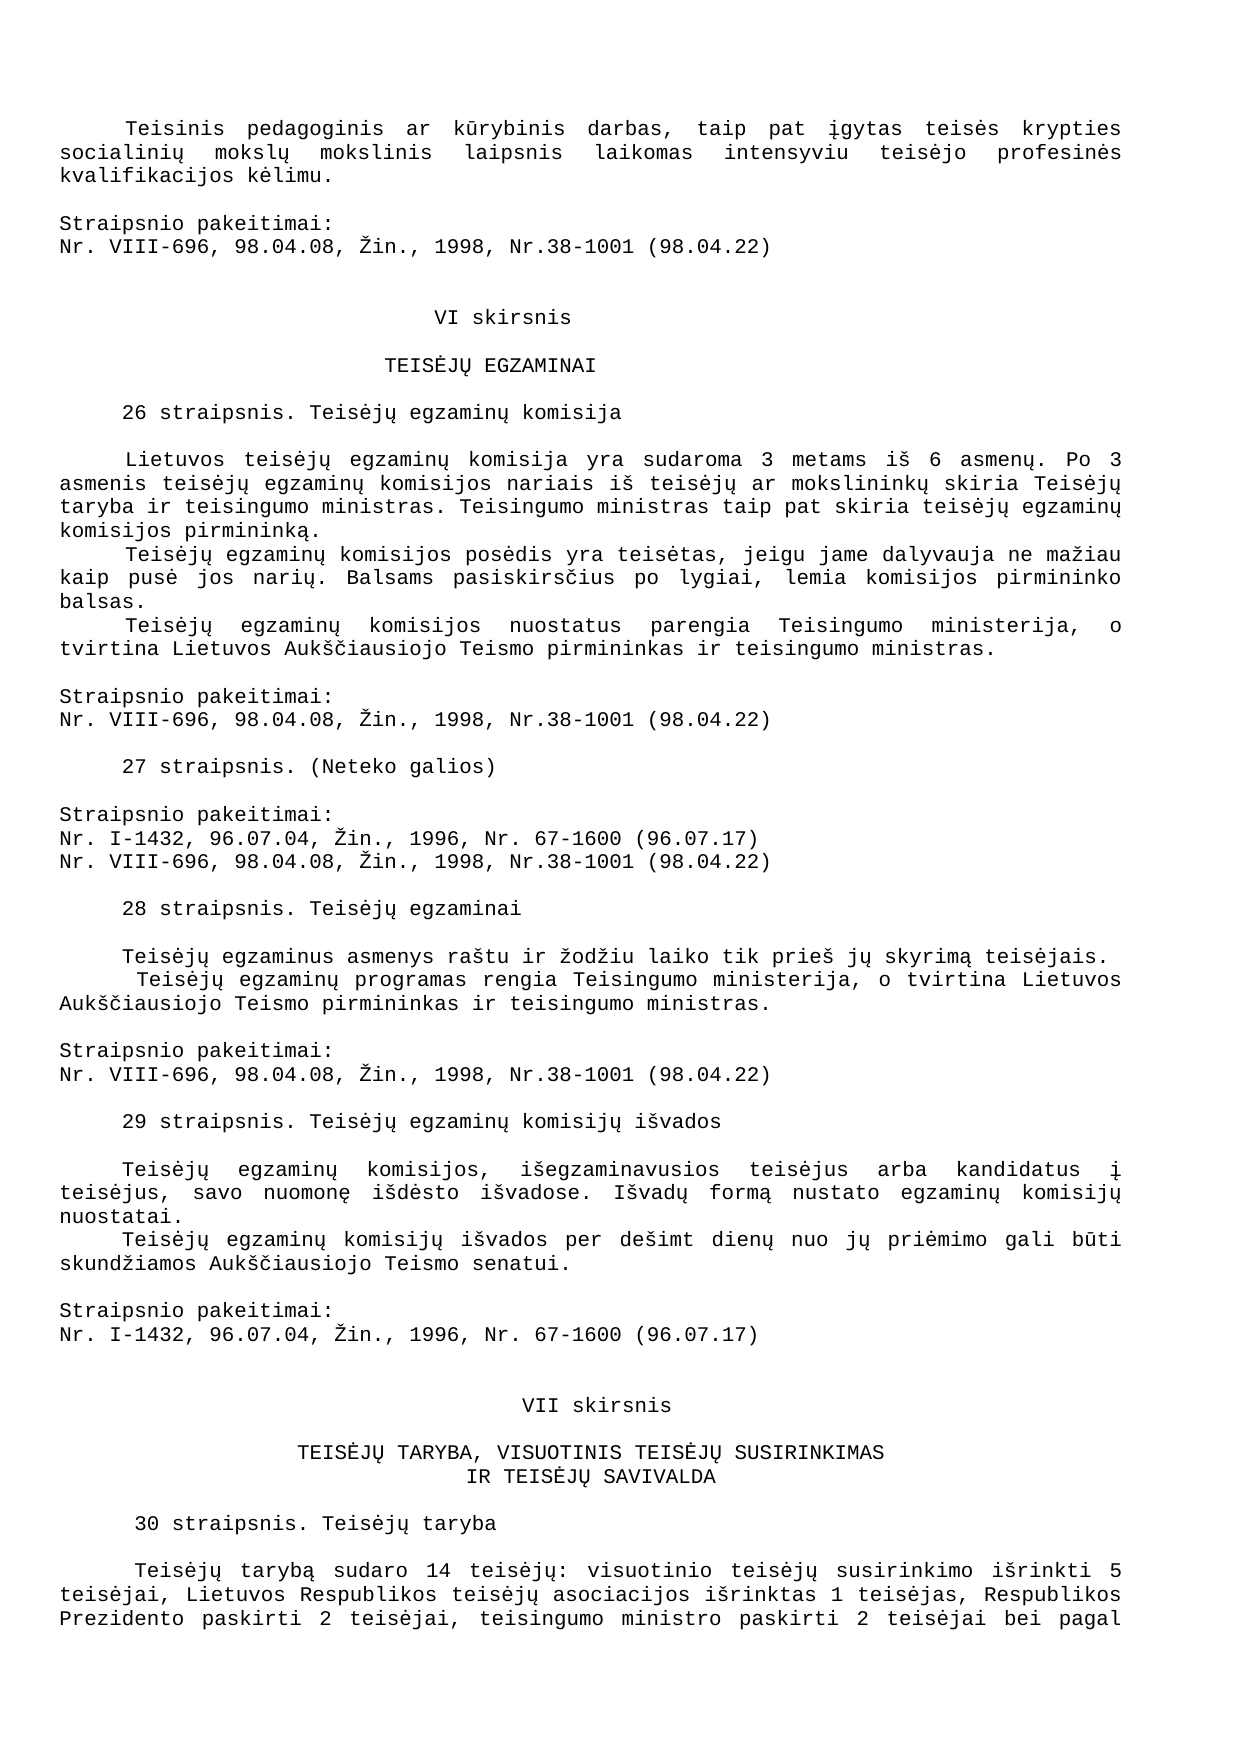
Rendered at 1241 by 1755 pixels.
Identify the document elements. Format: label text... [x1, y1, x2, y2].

text Teisėjų egzaminų komisijos posėdis yra teisėtas, jeigu jame dalyvauja ne mažiau kaip pusė jos narių. Balsams pasiskirsčius po lygiai, lemia komisijos pirmininko balsas. [59, 544, 1122, 615]
text Straipsnio pakeitimai: [59, 686, 1122, 709]
text TEISĖJŲ EGZAMINAI [59, 354, 1122, 378]
text Nr. VIII-696, 98.04.08, Žin., 1998, Nr.38-1001 (98.04.22) [59, 236, 1122, 260]
text Nr. I-1432, 96.07.04, Žin., 1996, Nr. 67-1600 (96.07.17) [59, 827, 1122, 851]
text TEISĖJŲ TARYBA, VISUOTINIS TEISĖJŲ SUSIRINKIMAS [59, 1442, 1122, 1466]
text VII skirsnis [59, 1395, 1122, 1419]
text VI skirsnis [59, 307, 1122, 331]
text Teisinis pedagoginis ar kūrybinis darbas, taip pat įgytas teisės krypties socialinių mokslų mokslinis laipsnis laikomas intensyviu teisėjo profesinės kvalifikacijos kėlimu. [59, 118, 1122, 189]
text 28 straipsnis. Teisėjų egzaminai [59, 898, 1122, 922]
text Teisėjų egzaminų programas rengia Teisingumo ministerija, o tvirtina Lietuvos Aukščiausiojo Teismo pirmininkas ir teisingumo ministras. [59, 969, 1122, 1017]
text 29 straipsnis. Teisėjų egzaminų komisijų išvados [59, 1111, 1122, 1135]
text Nr. VIII-696, 98.04.08, Žin., 1998, Nr.38-1001 (98.04.22) [59, 851, 1122, 875]
text Teisėjų egzaminų komisijos, išegzaminavusios teisėjus arba kandidatus į teisėjus, savo nuomonę išdėsto išvadose. Išvadų formą nustato egzaminų komisijų nuostatai. [59, 1158, 1122, 1229]
text 27 straipsnis. (Neteko galios) [59, 757, 1122, 780]
text Lietuvos teisėjų egzaminų komisija yra sudaroma 3 metams iš 6 asmenų. Po 3 asmenis teisėjų egzaminų komisijos nariais iš teisėjų ar mokslininkų skiria Teisėjų taryba ir teisingumo ministras. Teisingumo ministras taip pat skiria teisėjų egzaminų komisijos pirmininką. [59, 449, 1122, 544]
text Teisėjų egzaminų komisijų išvados per dešimt dienų nuo jų priėmimo gali būti skundžiamos Aukščiausiojo Teismo senatui. [59, 1229, 1122, 1277]
text Teisėjų egzaminus asmenys raštu ir žodžiu laiko tik prieš jų skyrimą teisėjais. [59, 946, 1122, 969]
text Teisėjų tarybą sudaro 14 teisėjų: visuotinio teisėjų susirinkimo išrinkti 5 teisėjai, Lietuvos Respublikos teisėjų asociacijos išrinktas 1 teisėjas, Respublikos Prezidento paskirti 2 teisėjai, teisingumo ministro paskirti 2 teisėjai bei pagal [59, 1561, 1122, 1631]
text Straipsnio pakeitimai: [59, 804, 1122, 827]
text 30 straipsnis. Teisėjų taryba [59, 1513, 1122, 1537]
text Straipsnio pakeitimai: [59, 1300, 1122, 1324]
text IR TEISĖJŲ SAVIVALDA [59, 1466, 1122, 1489]
text Straipsnio pakeitimai: [59, 1040, 1122, 1064]
text Nr. I-1432, 96.07.04, Žin., 1996, Nr. 67-1600 (96.07.17) [59, 1324, 1122, 1348]
text Nr. VIII-696, 98.04.08, Žin., 1998, Nr.38-1001 (98.04.22) [59, 709, 1122, 733]
text 26 straipsnis. Teisėjų egzaminų komisija [59, 402, 1122, 426]
text Straipsnio pakeitimai: [59, 213, 1122, 236]
text Nr. VIII-696, 98.04.08, Žin., 1998, Nr.38-1001 (98.04.22) [59, 1064, 1122, 1088]
text Teisėjų egzaminų komisijos nuostatus parengia Teisingumo ministerija, o tvirtina Lietuvos Aukščiausiojo Teismo pirmininkas ir teisingumo ministras. [59, 615, 1122, 662]
